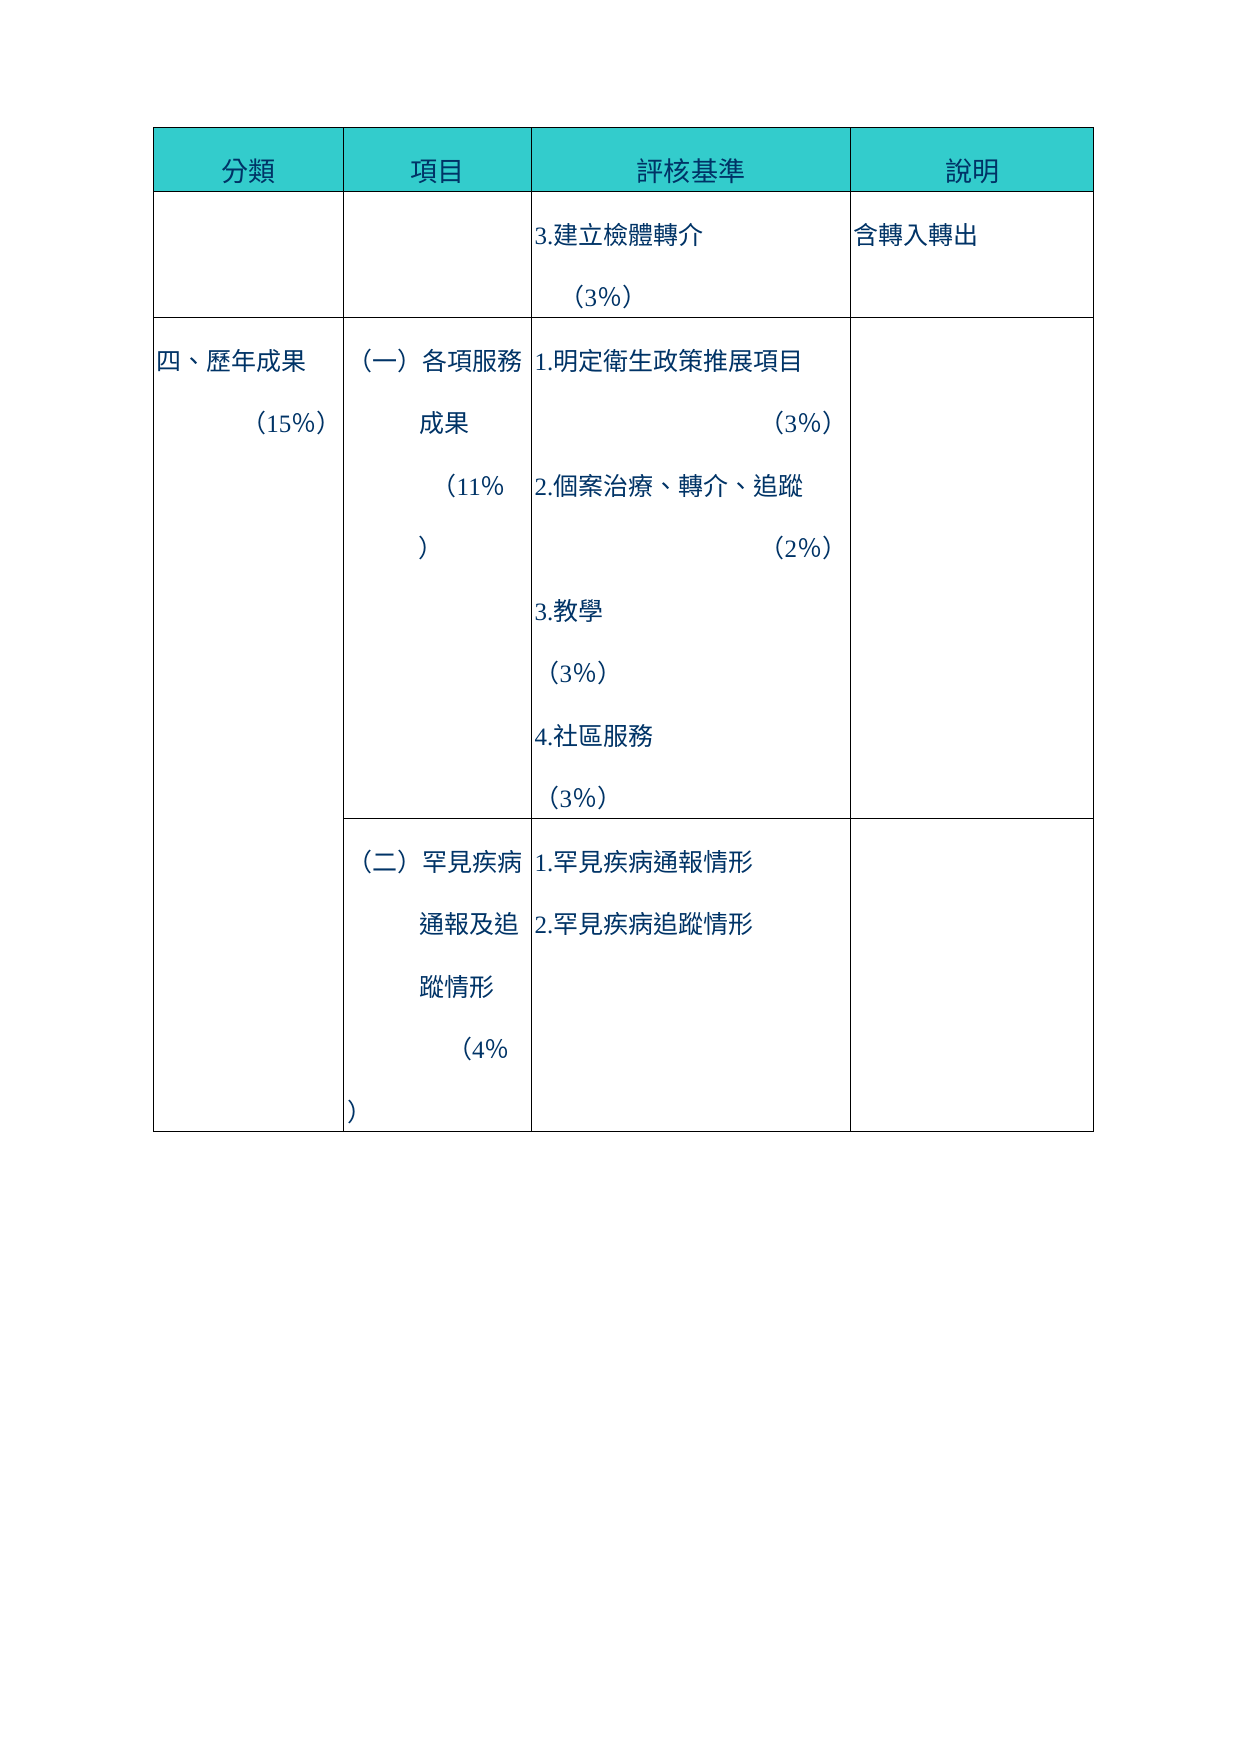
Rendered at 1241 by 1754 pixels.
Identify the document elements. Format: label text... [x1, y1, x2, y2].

table_cell 1.明定衛生政策推展項目 （3％） 2.個案治療、轉介、追蹤 （2％） 3.教學 （3％） 4.社區服務 （3％） [532, 318, 850, 818]
table_header 說明 [851, 128, 1093, 191]
table_header 評核基準 [532, 128, 850, 191]
table_cell 四、歷年成果 （15％） [154, 318, 343, 1131]
table_cell 3.建立檢體轉介 （3％） [532, 192, 850, 317]
table_header 分類 [154, 128, 343, 191]
table_cell [851, 819, 1093, 1131]
table_cell [154, 192, 343, 317]
table_cell 1.罕見疾病通報情形 2.罕見疾病追蹤情形 [532, 819, 850, 1131]
table_cell [851, 318, 1093, 818]
table_cell （二）罕見疾病通報及追蹤情形 （4％） [344, 819, 531, 1131]
table_cell 含轉入轉出 [851, 192, 1093, 317]
table_cell （一）各項服務成果 （11％） [344, 318, 531, 818]
table_header 項目 [344, 128, 531, 191]
table_cell [344, 192, 531, 317]
